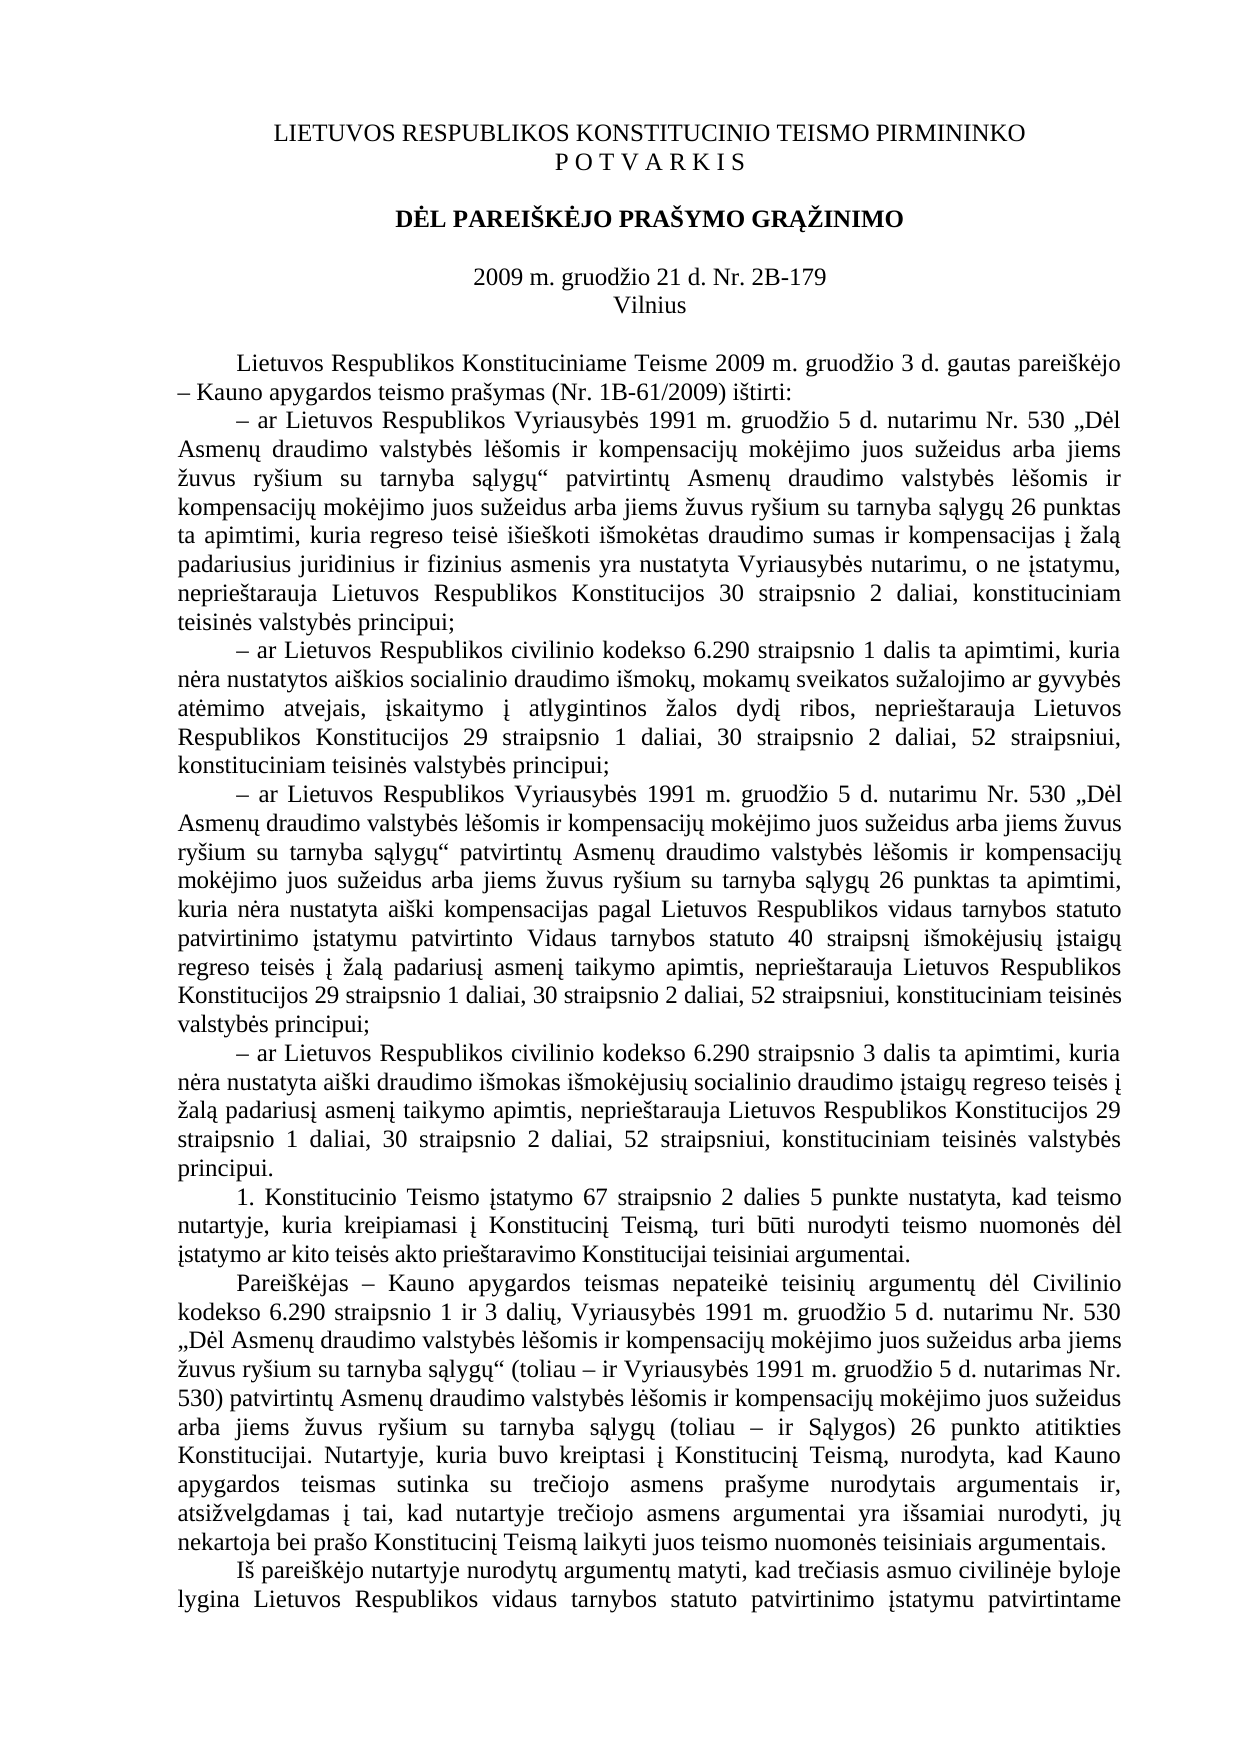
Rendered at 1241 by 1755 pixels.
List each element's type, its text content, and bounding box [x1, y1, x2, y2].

text 1. Konstitucinio Teismo įstatymo 67 straipsnio 2 dalies 5 punkte nustatyta, kad teismo nutartyje, kuria kreipiamasi į Konstitucinį Teismą, turi būti nurodyti teismo nuomonės dėl įstatymo ar kito teisės akto prieštaravimo Konstitucijai teisiniai argumentai. [177, 1182, 1122, 1268]
text LIETUVOS RESPUBLIKOS KONSTITUCINIO TEISMO PIRMININKO [177, 118, 1122, 147]
text – ar Lietuvos Respublikos Vyriausybės 1991 m. gruodžio 5 d. nutarimu Nr. 530 „Dėl Asmenų draudimo valstybės lėšomis ir kompensacijų mokėjimo juos sužeidus arba jiems žuvus ryšium su tarnyba sąlygų“ patvirtintų Asmenų draudimo valstybės lėšomis ir kompensacijų mokėjimo juos sužeidus arba jiems žuvus ryšium su tarnyba sąlygų 26 punktas ta apimtimi, kuria regreso teisė išieškoti išmokėtas draudimo sumas ir kompensacijas į žalą padariusius juridinius ir fizinius asmenis yra nustatyta Vyriausybės nutarimu, o ne įstatymu, neprieštarauja Lietuvos Respublikos Konstitucijos 30 straipsnio 2 daliai, konstituciniam teisinės valstybės principui; [177, 406, 1122, 636]
text P O T V A R K I S [177, 147, 1122, 176]
text – ar Lietuvos Respublikos Vyriausybės 1991 m. gruodžio 5 d. nutarimu Nr. 530 „Dėl Asmenų draudimo valstybės lėšomis ir kompensacijų mokėjimo juos sužeidus arba jiems žuvus ryšium su tarnyba sąlygų“ patvirtintų Asmenų draudimo valstybės lėšomis ir kompensacijų mokėjimo juos sužeidus arba jiems žuvus ryšium su tarnyba sąlygų 26 punktas ta apimtimi, kuria nėra nustatyta aiški kompensacijas pagal Lietuvos Respublikos vidaus tarnybos statuto patvirtinimo įstatymu patvirtinto Vidaus tarnybos statuto 40 straipsnį išmokėjusių įstaigų regreso teisės į žalą padariusį asmenį taikymo apimtis, neprieštarauja Lietuvos Respublikos Konstitucijos 29 straipsnio 1 daliai, 30 straipsnio 2 daliai, 52 straipsniui, konstituciniam teisinės valstybės principui; [177, 779, 1122, 1038]
text DĖL PAREIŠKĖJO PRAŠYMO GRĄŽINIMO [177, 204, 1122, 233]
text – ar Lietuvos Respublikos civilinio kodekso 6.290 straipsnio 1 dalis ta apimtimi, kuria nėra nustatytos aiškios socialinio draudimo išmokų, mokamų sveikatos sužalojimo ar gyvybės atėmimo atvejais, įskaitymo į atlygintinos žalos dydį ribos, neprieštarauja Lietuvos Respublikos Konstitucijos 29 straipsnio 1 daliai, 30 straipsnio 2 daliai, 52 straipsniui, konstituciniam teisinės valstybės principui; [177, 636, 1122, 779]
text Vilnius [177, 291, 1122, 319]
text 2009 m. gruodžio 21 d. Nr. 2B-179 [177, 262, 1122, 291]
text Pareiškėjas – Kauno apygardos teismas nepateikė teisinių argumentų dėl Civilinio kodekso 6.290 straipsnio 1 ir 3 dalių, Vyriausybės 1991 m. gruodžio 5 d. nutarimu Nr. 530 „Dėl Asmenų draudimo valstybės lėšomis ir kompensacijų mokėjimo juos sužeidus arba jiems žuvus ryšium su tarnyba sąlygų“ (toliau – ir Vyriausybės 1991 m. gruodžio 5 d. nutarimas Nr. 530) patvirtintų Asmenų draudimo valstybės lėšomis ir kompensacijų mokėjimo juos sužeidus arba jiems žuvus ryšium su tarnyba sąlygų (toliau – ir Sąlygos) 26 punkto atitikties Konstitucijai. Nutartyje, kuria buvo kreiptasi į Konstitucinį Teismą, nurodyta, kad Kauno apygardos teismas sutinka su trečiojo asmens prašyme nurodytais argumentais ir, atsižvelgdamas į tai, kad nutartyje trečiojo asmens argumentai yra išsamiai nurodyti, jų nekartoja bei prašo Konstitucinį Teismą laikyti juos teismo nuomonės teisiniais argumentais. [177, 1268, 1122, 1556]
text – ar Lietuvos Respublikos civilinio kodekso 6.290 straipsnio 3 dalis ta apimtimi, kuria nėra nustatyta aiški draudimo išmokas išmokėjusių socialinio draudimo įstaigų regreso teisės į žalą padariusį asmenį taikymo apimtis, neprieštarauja Lietuvos Respublikos Konstitucijos 29 straipsnio 1 daliai, 30 straipsnio 2 daliai, 52 straipsniui, konstituciniam teisinės valstybės principui. [177, 1038, 1122, 1182]
text Lietuvos Respublikos Konstituciniame Teisme 2009 m. gruodžio 3 d. gautas pareiškėjo – Kauno apygardos teismo prašymas (Nr. 1B-61/2009) ištirti: [177, 348, 1122, 406]
text Iš pareiškėjo nutartyje nurodytų argumentų matyti, kad trečiasis asmuo civilinėje byloje lygina Lietuvos Respublikos vidaus tarnybos statuto patvirtinimo įstatymu patvirtintame [177, 1556, 1122, 1613]
